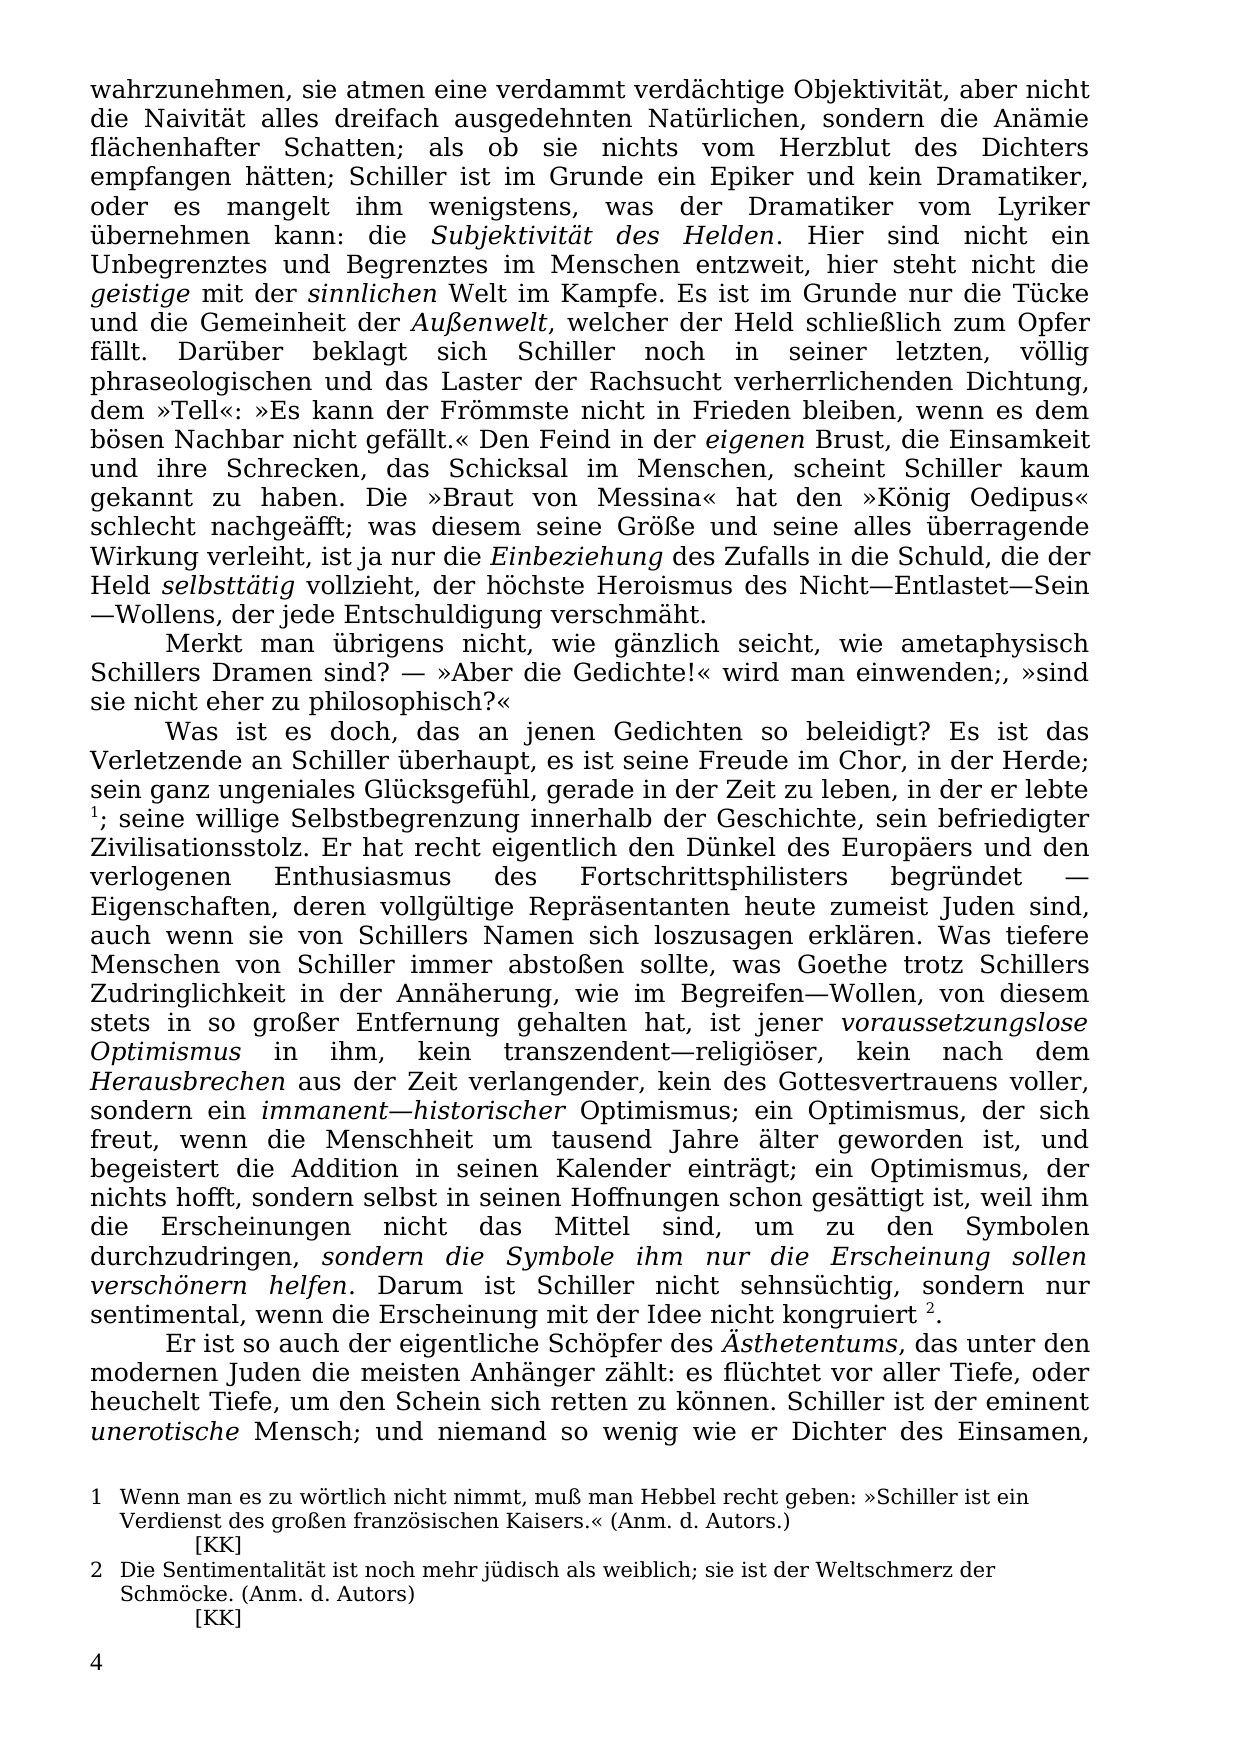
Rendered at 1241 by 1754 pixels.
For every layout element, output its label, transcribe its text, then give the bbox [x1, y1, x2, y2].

text Die Sentimentalität ist noch mehr jüdisch als weiblich; sie ist der Weltschmerz der Schmöcke. (Anm. d. Autors) [KK] [90, 1558, 1091, 1631]
text Merkt man übrigens nicht, wie gänzlich seicht, wie ametaphysisch Schillers Dramen sind? — »Aber die Gedichte!« wird man einwenden;, »sind sie nicht eher zu philosophisch?« [90, 629, 1091, 717]
text Wenn man es zu wörtlich nicht nimmt, muß man Hebbel recht geben: »Schiller ist ein Verdienst des großen französischen Kaisers.« (Anm. d. Autors.) [KK] [90, 1485, 1091, 1558]
text Er ist so auch der eigentliche Schöpfer des Ästhetentums, das unter den modernen Juden die meisten Anhänger zählt: es flüchtet vor aller Tiefe, oder heuchelt Tiefe, um den Schein sich retten zu können. Schiller ist der eminent unerotische Mensch; und niemand so wenig wie er Dichter des Einsamen, [90, 1329, 1091, 1446]
text wahrzunehmen, sie atmen eine verdammt verdächtige Objektivität, aber nicht die Naivität alles dreifach ausgedehnten Natürlichen, sondern die Anämie flächenhafter Schatten; als ob sie nichts vom Herzblut des Dichters empfangen hätten; Schiller ist im Grunde ein Epiker und kein Dramatiker, oder es mangelt ihm wenigstens, was der Dramatiker vom Lyriker übernehmen kann: die Subjektivität des Helden. Hier sind nicht ein Unbegrenztes und Begrenztes im Menschen entzweit, hier steht nicht die geistige mit der sinnlichen Welt im Kampfe. Es ist im Grunde nur die Tücke und die Gemeinheit der Außenwelt, welcher der Held schließlich zum Opfer fällt. Darüber beklagt sich Schiller noch in seiner letzten, völlig phraseologischen und das Laster der Rachsucht verherrlichenden Dichtung, dem »Tell«: »Es kann der Frömmste nicht in Frieden bleiben, wenn es dem bösen Nachbar nicht gefällt.« Den Feind in der eigenen Brust, die Einsamkeit und ihre Schrecken, das Schicksal im Menschen, scheint Schiller kaum gekannt zu haben. Die »Braut von Messina« hat den »König Oedipus« schlecht nachgeäfft; was diesem seine Größe und seine alles überragende Wirkung verleiht, ist ja nur die Einbeziehung des Zufalls in die Schuld, die der Held selbsttätig vollzieht, der höchste Heroismus des Nicht—Entlastet—Sein—Wollens, der jede Entschuldigung verschmäht. [90, 75, 1091, 629]
text Was ist es doch, das an jenen Gedichten so beleidigt? Es ist das Verletzende an Schiller überhaupt, es ist seine Freude im Chor, in der Herde; sein ganz ungeniales Glücksgefühl, gerade in der Zeit zu leben, in der er lebte ; seine willige Selbstbegrenzung innerhalb der Geschichte, sein befriedigter Zivilisationsstolz. Er hat recht eigentlich den Dünkel des Europäers und den verlogenen Enthusiasmus des Fortschrittsphilisters begründet — Eigenschaften, deren vollgültige Repräsentanten heute zumeist Juden sind, auch wenn sie von Schillers Namen sich loszusagen erklären. Was tiefere Menschen von Schiller immer abstoßen sollte, was Goethe trotz Schillers Zudringlichkeit in der Annäherung, wie im Begreifen—Wollen, von diesem stets in so großer Entfernung gehalten hat, ist jener voraussetzungslose Optimismus in ihm, kein transzendent—religiöser, kein nach dem Herausbrechen aus der Zeit verlangender, kein des Gottesvertrauens voller, sondern ein immanent—historischer Optimismus; ein Optimismus, der sich freut, wenn die Menschheit um tausend Jahre älter geworden ist, und begeistert die Addition in seinen Kalender einträgt; ein Optimismus, der nichts hofft, sondern selbst in seinen Hoffnungen schon gesättigt ist, weil ihm die Erscheinungen nicht das Mittel sind, um zu den Symbolen durchzudringen, sondern die Symbole ihm nur die Erscheinung sollen verschönern helfen. Darum ist Schiller nicht sehnsüchtig, sondern nur sentimental, wenn die Erscheinung mit der Idee nicht kongruiert . [90, 717, 1091, 1329]
